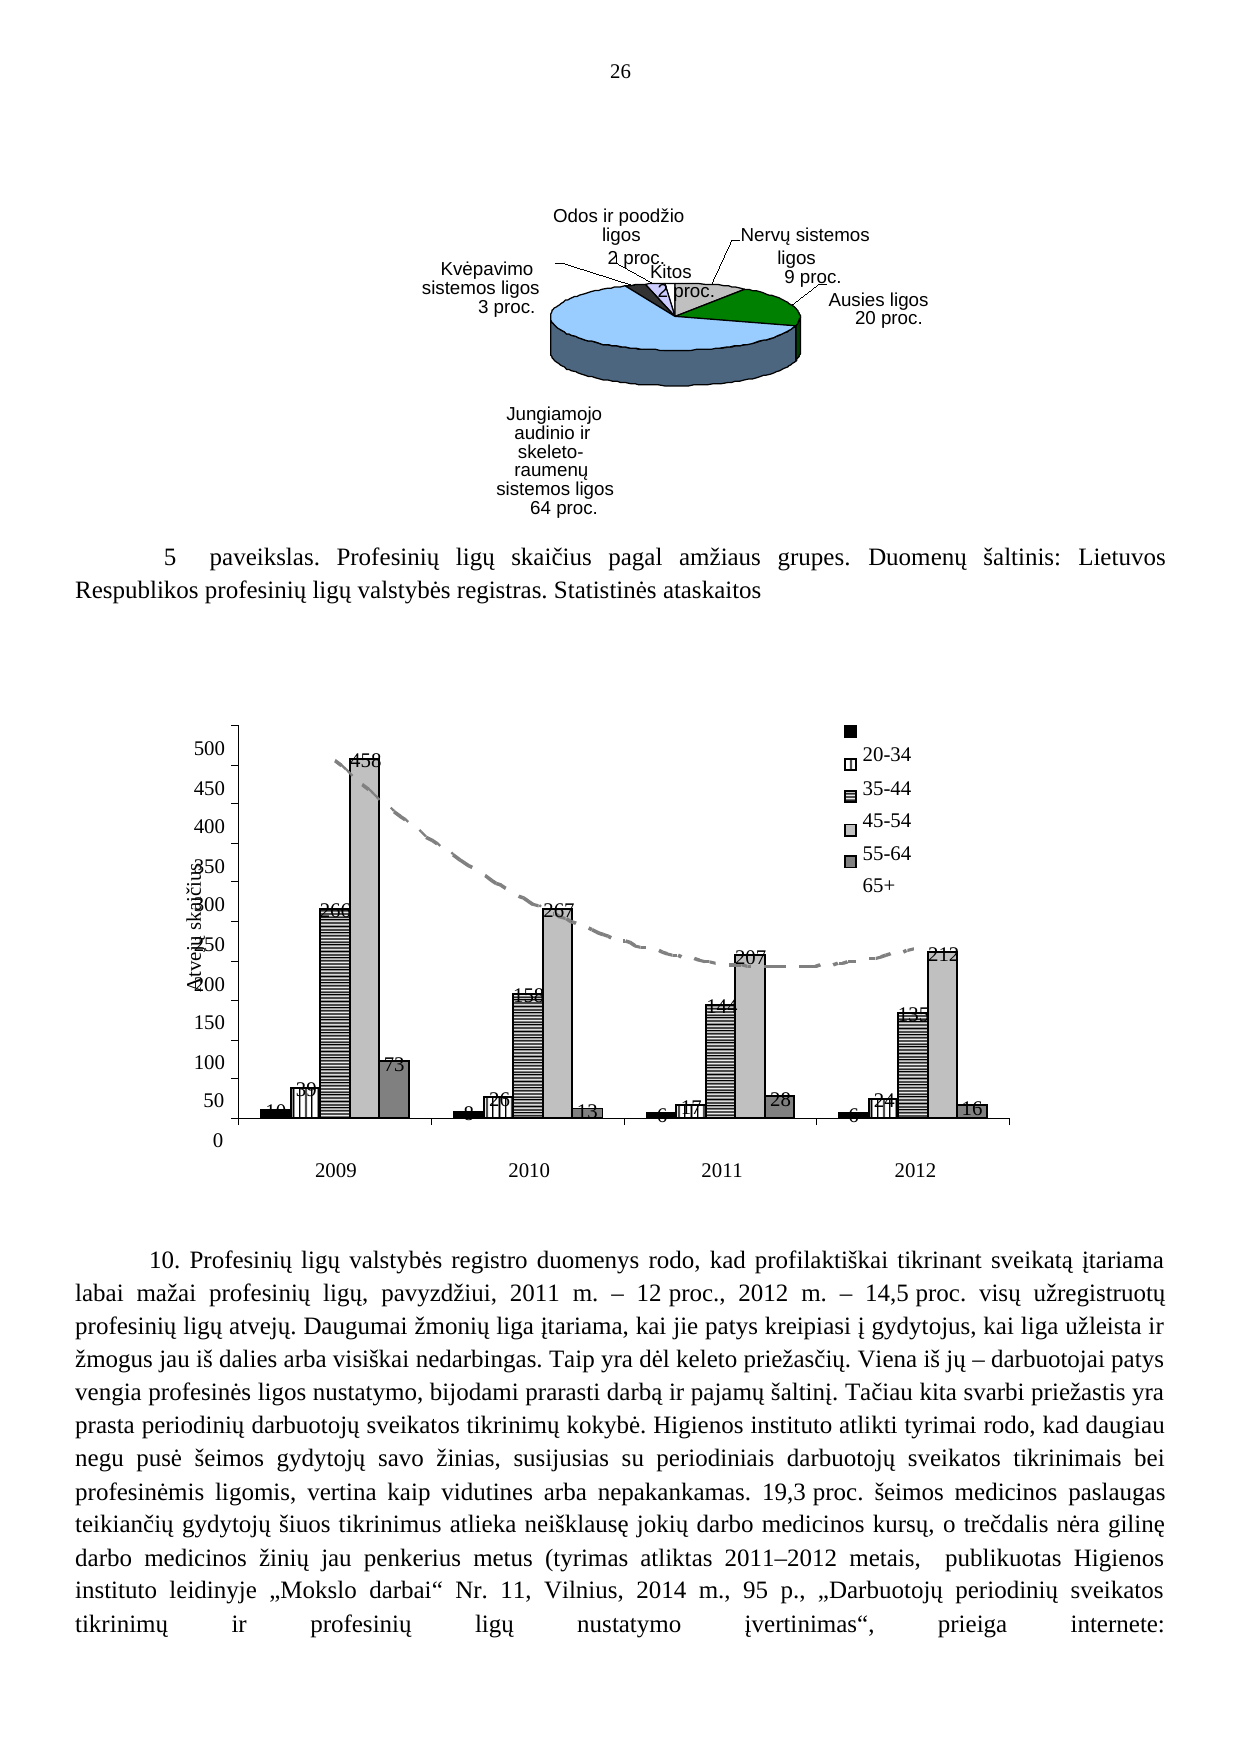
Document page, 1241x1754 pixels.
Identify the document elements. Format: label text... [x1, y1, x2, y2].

text 5 paveikslas. Profesinių ligų skaičius pagal amžiaus grupes. Duomenų šaltinis: Lietuvos Respublikos profesinių ligų valstybės registras. Statistinės ataskaitos [75, 542, 1166, 604]
text 10. Profesinių ligų valstybės registro duomenys rodo, kad profilaktiškai tikrinant sveikatą įtariama labai mažai profesinių ligų, pavyzdžiui, 2011 m. – 12 proc., 2012 m. – 14,5 proc. visų užregistruotų profesinių ligų atvejų. Daugumai žmonių liga įtariama, kai jie patys kreipiasi į gydytojus, kai liga užleista ir žmogus jau iš dalies arba visiškai nedarbingas. Taip yra dėl keleto priežasčių. Viena iš jų – darbuotojai patys vengia profesinės ligos nustatymo, bijodami prarasti darbą ir pajamų šaltinį. Tačiau kita svarbi priežastis yra prasta periodinių darbuotojų sveikatos tikrinimų kokybė. Higienos instituto atlikti tyrimai rodo, kad daugiau negu pusė šeimos gydytojų savo žinias, susijusias su periodiniais darbuotojų sveikatos tikrinimais bei profesinėmis ligomis, vertina kaip vidutines arba nepakankamas. 19,3 proc. šeimos medicinos paslaugas teikiančių gydytojų šiuos tikrinimus atlieka neišklausę jokių darbo medicinos kursų, o trečdalis nėra gilinę darbo medicinos žinių jau penkerius metus (tyrimas atliktas 2011–2012 metais, publikuotas Higienos instituto leidinyje „Mokslo darbai“ Nr. 11, Vilnius, 2014 m., 95 p., „Darbuotojų periodinių sveikatos tikrinimų ir profesinių ligų nustatymo įvertinimas“, prieiga internete: [75, 1245, 1166, 1637]
